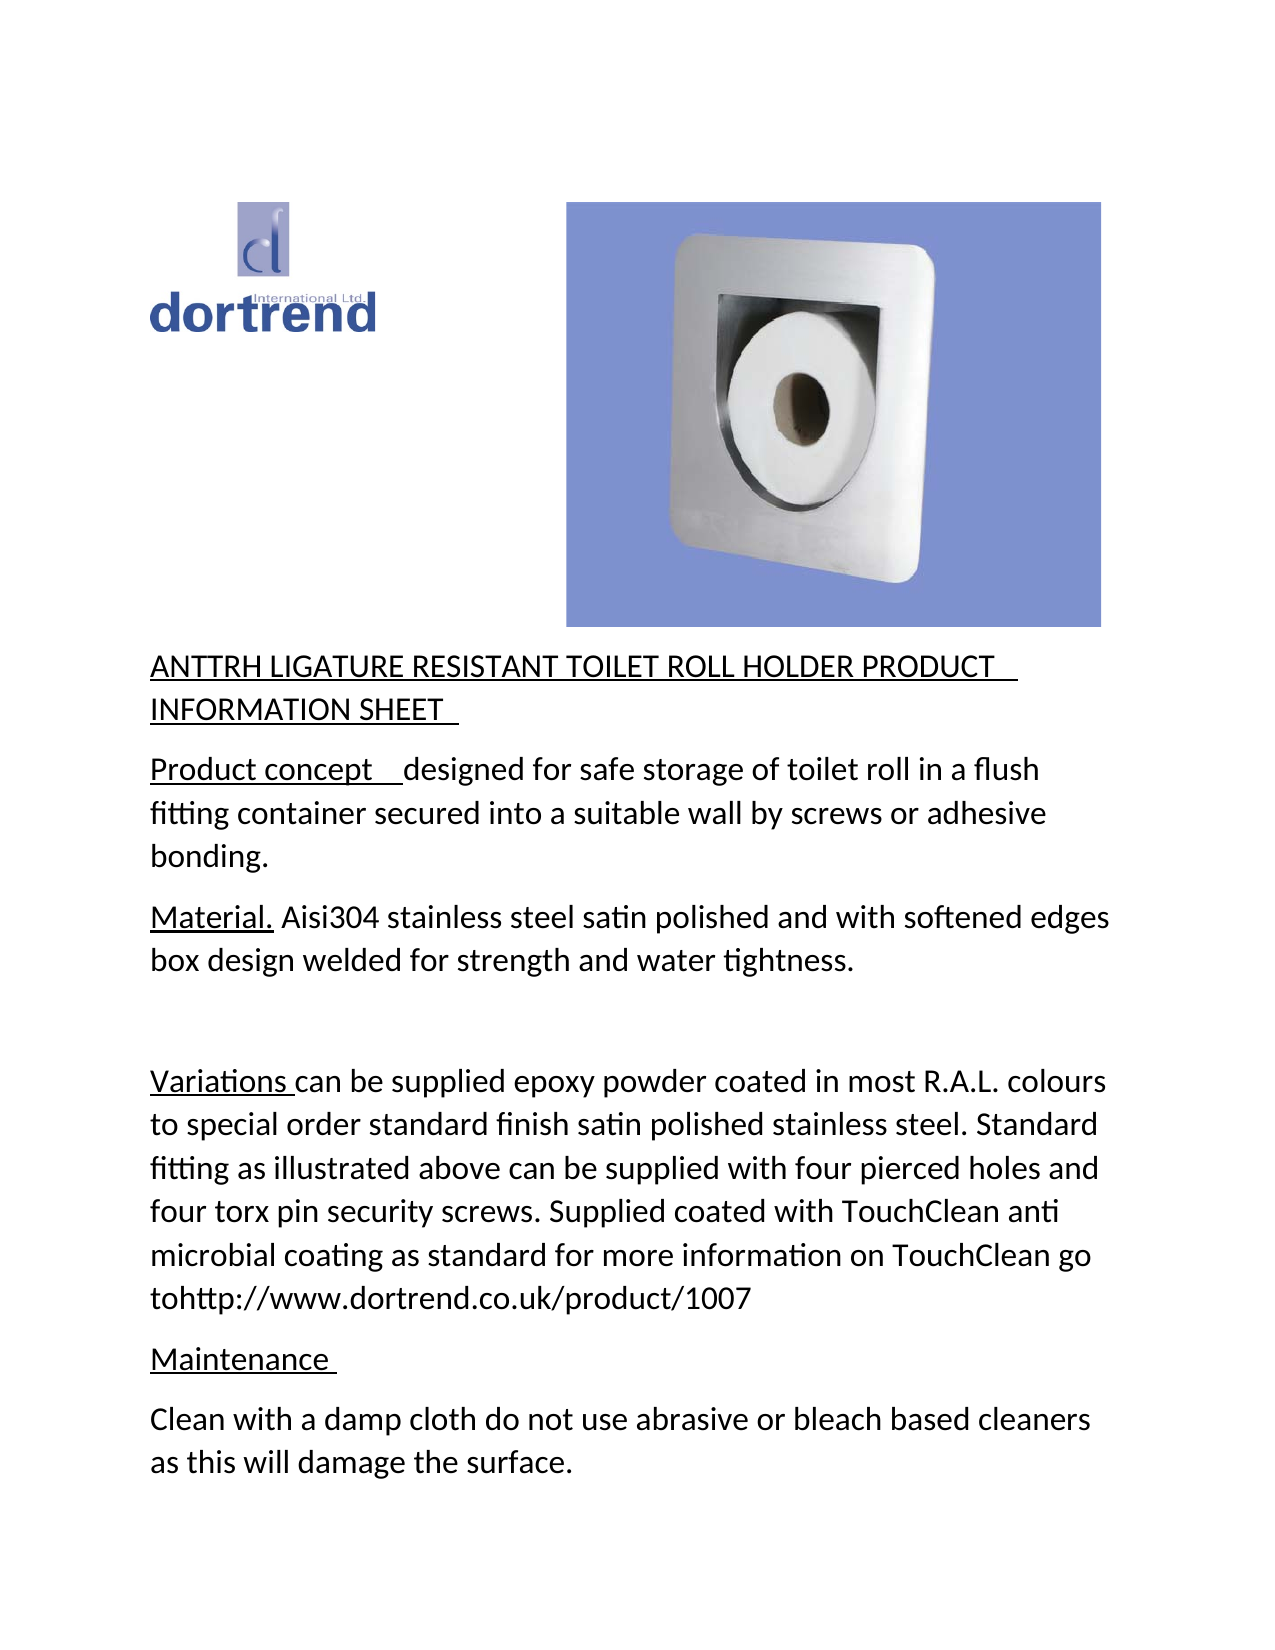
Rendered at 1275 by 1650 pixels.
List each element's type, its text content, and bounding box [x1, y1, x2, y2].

text ANTTRH LIGATURE RESISTANT TOILET ROLL HOLDER PRODUCT INFORMATION SHEET [150, 645, 1125, 729]
text Clean with a damp cloth do not use abrasive or bleach based cleaners as this will damage the surface. [150, 1398, 1125, 1482]
text Product concept designed for safe storage of toilet roll in a flush fitting container secured into a suitable wall by screws or adhesive bonding. [150, 748, 1125, 876]
text Material. Aisi304 stainless steel satin polished and with softened edges box design welded for strength and water tightness. [150, 896, 1125, 980]
text Variations can be supplied epoxy powder coated in most R.A.L. colours to special order standard finish satin polished stainless steel. Standard fitting as illustrated above can be supplied with four pierced holes and four torx pin security screws. Supplied coated with TouchClean anti microbial coating as standard for more information on TouchClean go tohttp://www.dortrend.co.uk/product/1007 [150, 1060, 1125, 1318]
text Maintenance [150, 1338, 1125, 1378]
